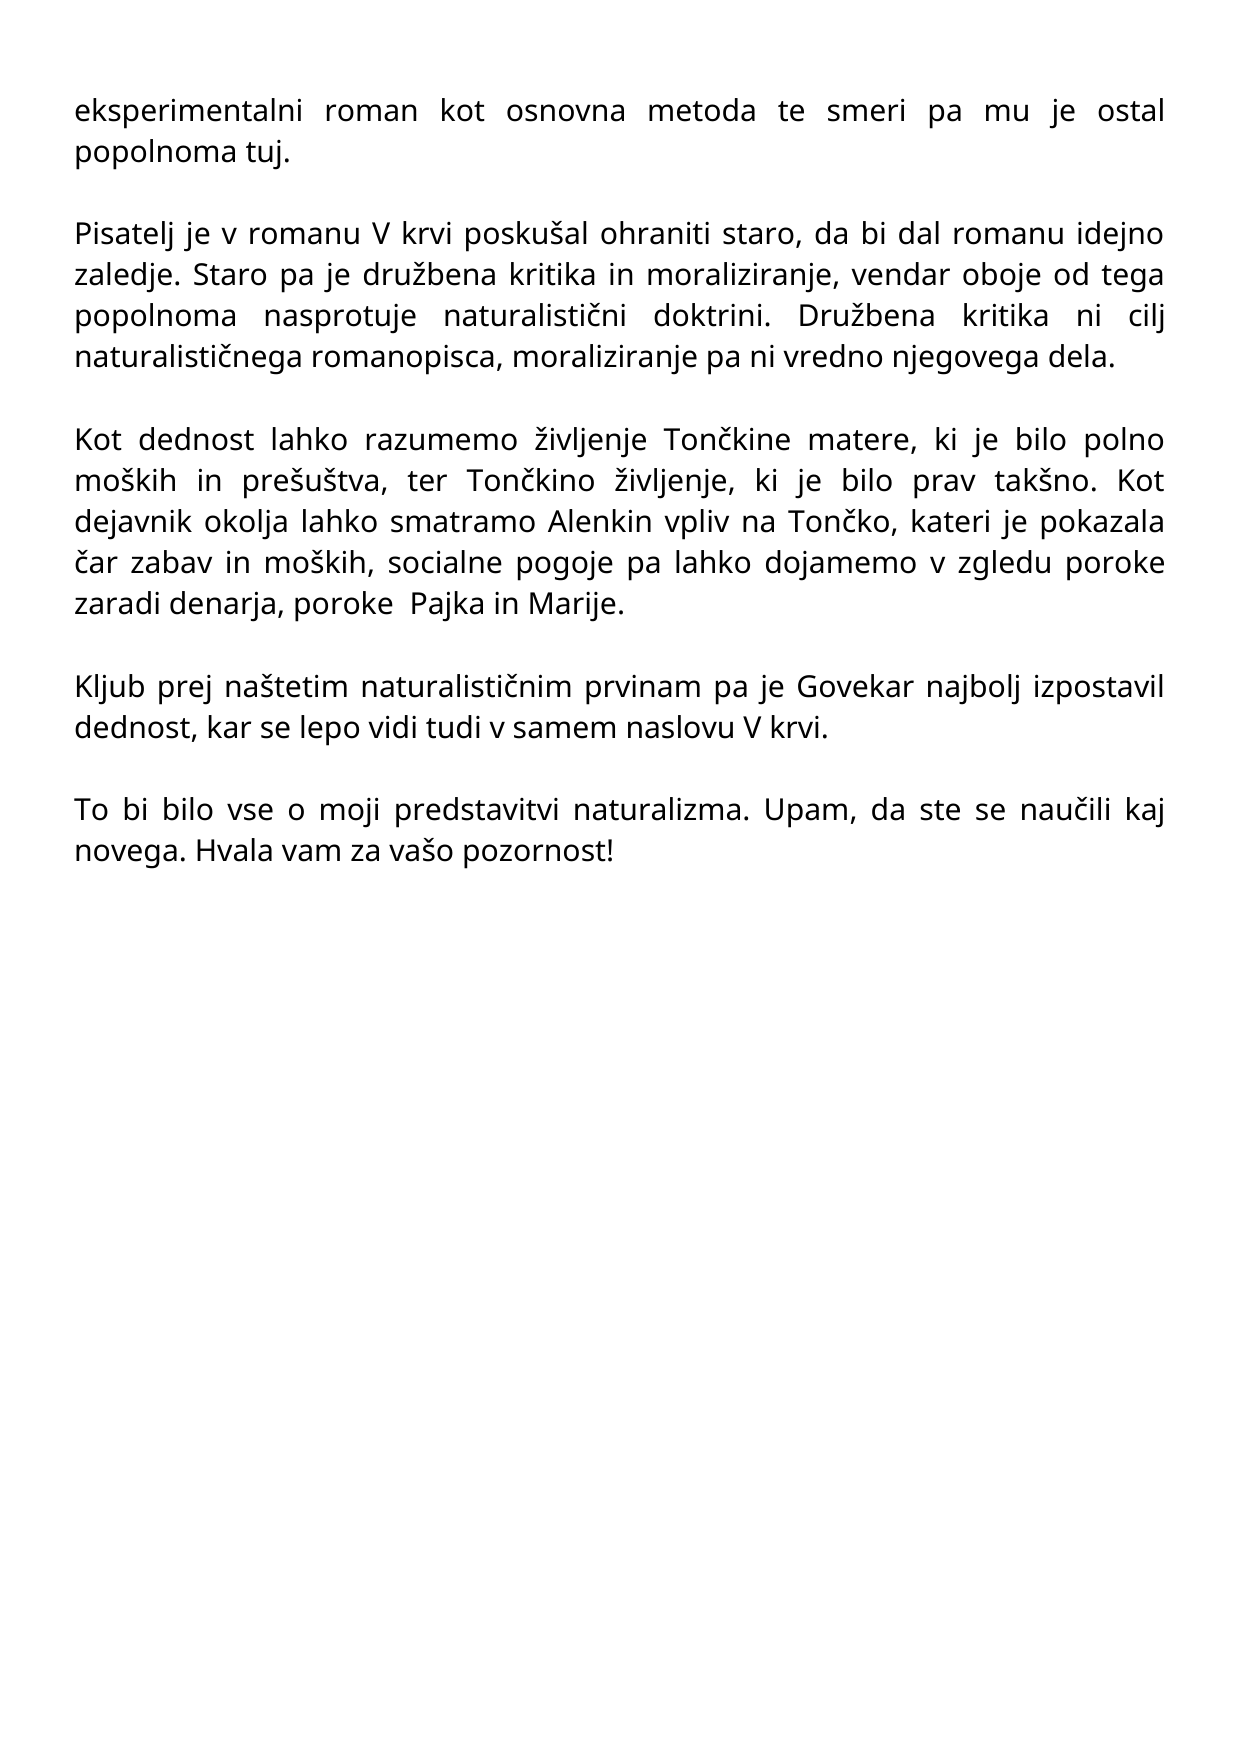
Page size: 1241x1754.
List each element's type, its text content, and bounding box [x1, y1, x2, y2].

text Pisatelj je v romanu V krvi poskušal ohraniti staro, da bi dal romanu idejno zaledje. Staro pa je družbena kritika in moraliziranje, vendar oboje od tega popolnoma nasprotuje naturalistični doktrini. Družbena kritika ni cilj naturalističnega romanopisca, moraliziranje pa ni vredno njegovega dela. [74, 212, 1166, 377]
text eksperimentalni roman kot osnovna metoda te smeri pa mu je ostal popolnoma tuj. [74, 89, 1166, 171]
text Kljub prej naštetim naturalističnim prvinam pa je Govekar najbolj izpostavil dednost, kar se lepo vidi tudi v samem naslovu V krvi. [74, 665, 1166, 747]
text To bi bilo vse o moji predstavitvi naturalizma. Upam, da ste se naučili kaj novega. Hvala vam za vašo pozornost! [74, 788, 1166, 870]
text Kot dednost lahko razumemo življenje Tončkine matere, ki je bilo polno moških in prešuštva, ter Tončkino življenje, ki je bilo prav takšno. Kot dejavnik okolja lahko smatramo Alenkin vpliv na Tončko, kateri je pokazala čar zabav in moških, socialne pogoje pa lahko dojamemo v zgledu poroke zaradi denarja, poroke Pajka in Marije. [74, 418, 1166, 623]
